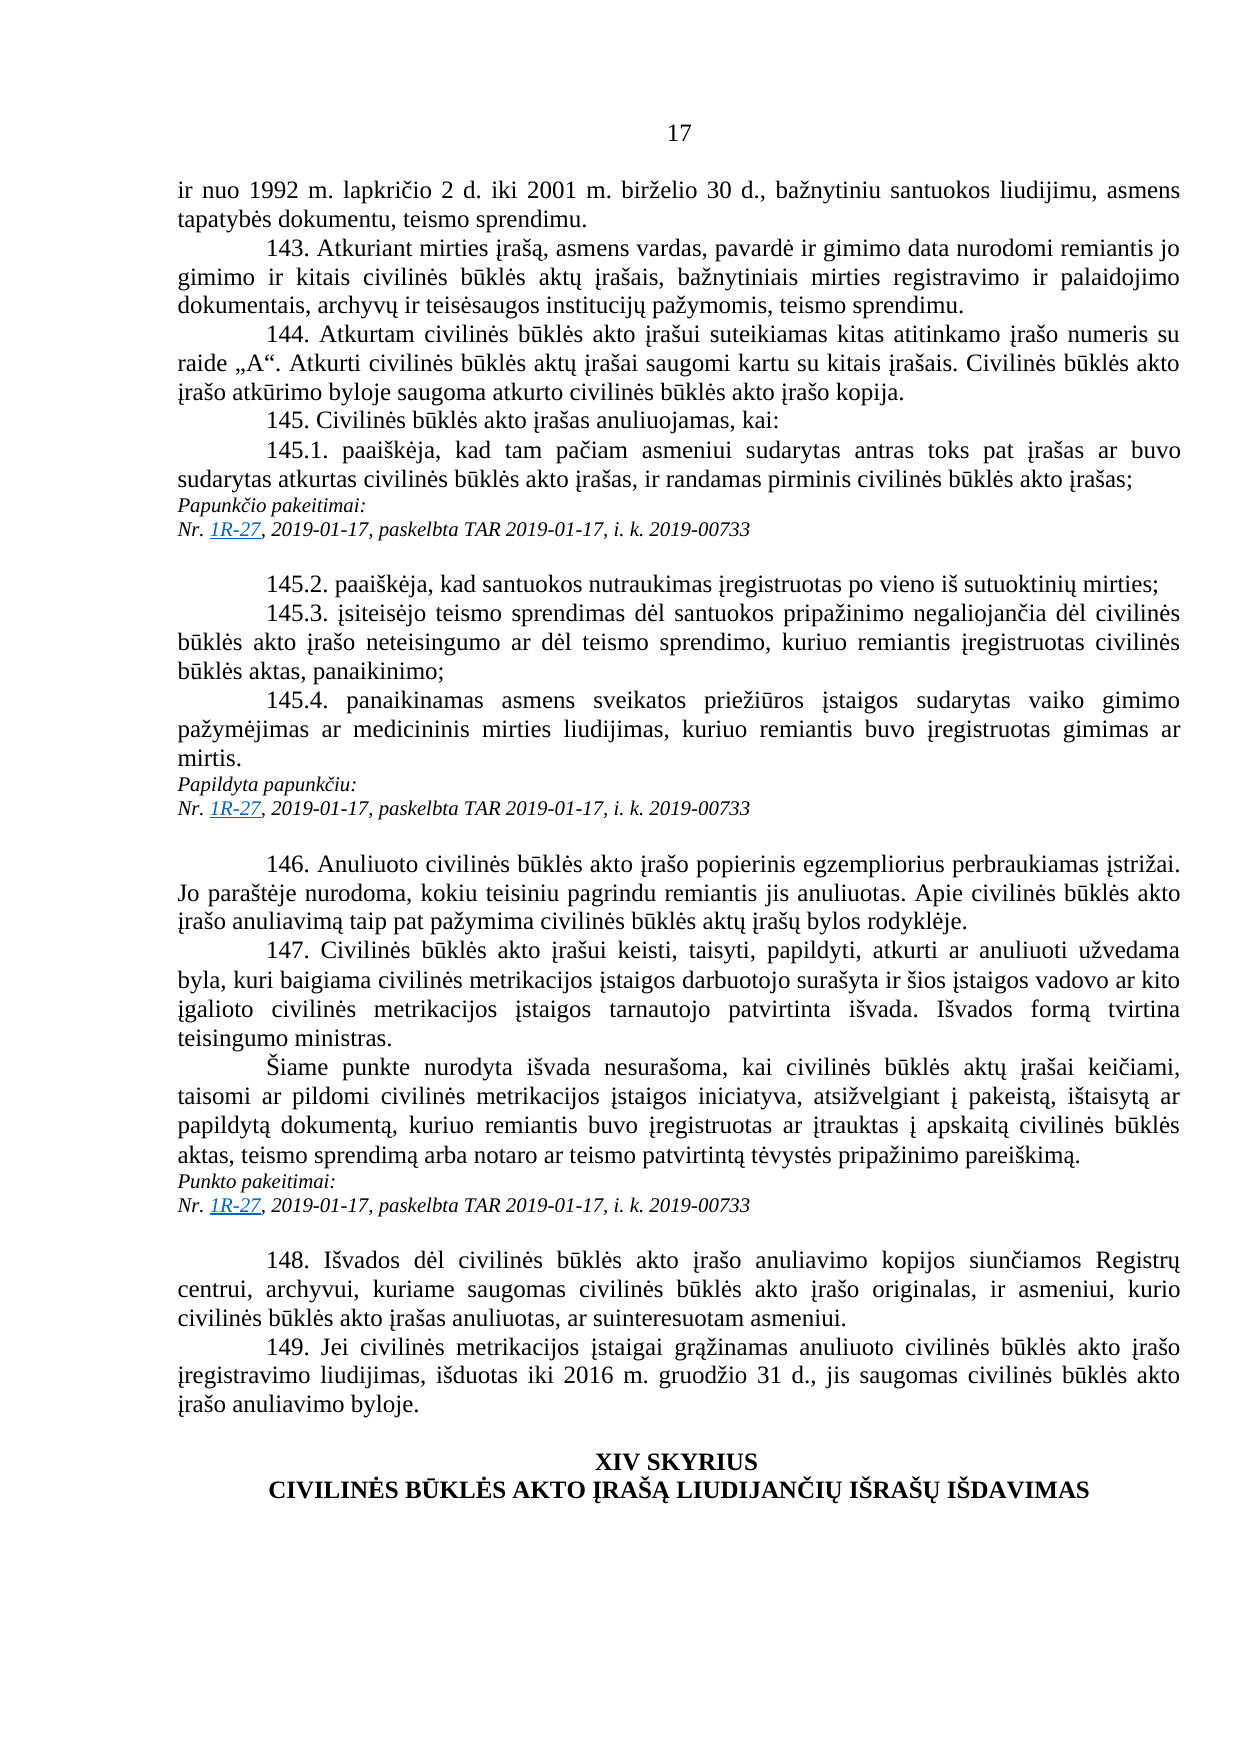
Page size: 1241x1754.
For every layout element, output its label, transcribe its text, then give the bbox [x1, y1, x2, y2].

text ir nuo 1992 m. lapkričio 2 d. iki 2001 m. birželio 30 d., bažnytiniu santuokos liudijimu, asmens tapatybės dokumentu, teismo sprendimu. [177, 176, 1181, 233]
text Nr. 1R-27, 2019-01-17, paskelbta TAR 2019-01-17, i. k. 2019-00733 [177, 517, 1181, 541]
text Papildyta papunkčiu: [177, 772, 1181, 796]
text Punkto pakeitimai: [177, 1168, 1181, 1193]
text 145.2. paaiškėja, kad santuokos nutraukimas įregistruotas po vieno iš sutuoktinių mirties; [177, 569, 1181, 598]
text 148. Išvados dėl civilinės būklės akto įrašo anuliavimo kopijos siunčiamos Registrų centrui, archyvui, kuriame saugomas civilinės būklės akto įrašo originalas, ir asmeniui, kurio civilinės būklės akto įrašas anuliuotas, ar suinteresuotam asmeniui. [177, 1245, 1181, 1332]
text 145.1. paaiškėja, kad tam pačiam asmeniui sudarytas antras toks pat įrašas ar buvo sudarytas atkurtas civilinės būklės akto įrašas, ir randamas pirminis civilinės būklės akto įrašas; [177, 434, 1181, 493]
text Nr. 1R-27, 2019-01-17, paskelbta TAR 2019-01-17, i. k. 2019-00733 [177, 1193, 1181, 1217]
text Papunkčio pakeitimai: [177, 493, 1181, 517]
text Šiame punkte nurodyta išvada nesurašoma, kai civilinės būklės aktų įrašai keičiami, taisomi ar pildomi civilinės metrikacijos įstaigos iniciatyva, atsižvelgiant į pakeistą, ištaisytą ar papildytą dokumentą, kuriuo remiantis buvo įregistruotas ar įtrauktas į apskaitą civilinės būklės aktas, teismo sprendimą arba notaro ar teismo patvirtintą tėvystės pripažinimo pareiškimą. [177, 1052, 1181, 1168]
text CIVILINĖS BŪKLĖS AKTO ĮRAŠĄ LIUDIJANČIŲ IŠRAŠŲ IŠDAVIMAS [177, 1475, 1181, 1504]
text 149. Jei civilinės metrikacijos įstaigai grąžinamas anuliuoto civilinės būklės akto įrašo įregistravimo liudijimas, išduotas iki 2016 m. gruodžio 31 d., jis saugomas civilinės būklės akto įrašo anuliavimo byloje. [177, 1332, 1181, 1418]
text 145.3. įsiteisėjo teismo sprendimas dėl santuokos pripažinimo negaliojančia dėl civilinės būklės akto įrašo neteisingumo ar dėl teismo sprendimo, kuriuo remiantis įregistruotas civilinės būklės aktas, panaikinimo; [177, 598, 1181, 684]
text Nr. 1R-27, 2019-01-17, paskelbta TAR 2019-01-17, i. k. 2019-00733 [177, 796, 1181, 820]
text 145. Civilinės būklės akto įrašas anuliuojamas, kai: [177, 406, 1181, 434]
text XIV SKYRIUS [177, 1447, 1181, 1475]
text 143. Atkuriant mirties įrašą, asmens vardas, pavardė ir gimimo data nurodomi remiantis jo gimimo ir kitais civilinės būklės aktų įrašais, bažnytiniais mirties registravimo ir palaidojimo dokumentais, archyvų ir teisėsaugos institucijų pažymomis, teismo sprendimu. [177, 233, 1181, 319]
text 144. Atkurtam civilinės būklės akto įrašui suteikiamas kitas atitinkamo įrašo numeris su raide „A“. Atkurti civilinės būklės aktų įrašai saugomi kartu su kitais įrašais. Civilinės būklės akto įrašo atkūrimo byloje saugoma atkurto civilinės būklės akto įrašo kopija. [177, 319, 1181, 406]
text 146. Anuliuoto civilinės būklės akto įrašo popierinis egzempliorius perbraukiamas įstrižai. Jo paraštėje nurodoma, kokiu teisiniu pagrindu remiantis jis anuliuotas. Apie civilinės būklės akto įrašo anuliavimą taip pat pažymima civilinės būklės aktų įrašų bylos rodyklėje. [177, 849, 1181, 935]
text 147. Civilinės būklės akto įrašui keisti, taisyti, papildyti, atkurti ar anuliuoti užvedama byla, kuri baigiama civilinės metrikacijos įstaigos darbuotojo surašyta ir šios įstaigos vadovo ar kito įgalioto civilinės metrikacijos įstaigos tarnautojo patvirtinta išvada. Išvados formą tvirtina teisingumo ministras. [177, 935, 1181, 1052]
text 145.4. panaikinamas asmens sveikatos priežiūros įstaigos sudarytas vaiko gimimo pažymėjimas ar medicininis mirties liudijimas, kuriuo remiantis buvo įregistruotas gimimas ar mirtis. [177, 684, 1181, 772]
